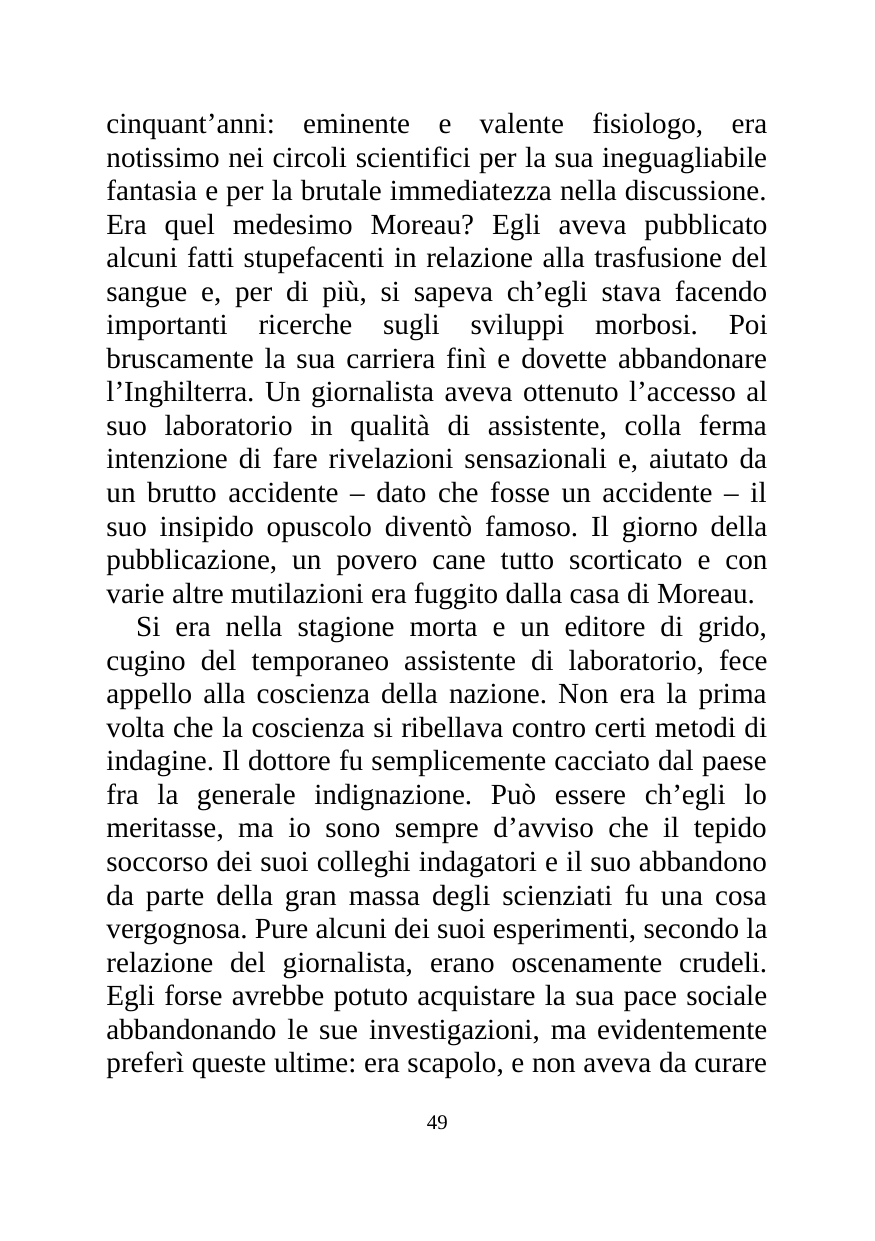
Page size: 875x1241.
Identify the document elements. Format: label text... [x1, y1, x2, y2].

text cinquant’anni: eminente e valente fisiologo, era notissimo nei circoli scientifici per la sua ineguagliabile fantasia e per la brutale immediatezza nella discussione. Era quel medesimo Moreau? Egli aveva pubblicato alcuni fatti stupefacenti in relazione alla trasfusione del sangue e, per di più, si sapeva ch’egli stava facendo importanti ricerche sugli sviluppi morbosi. Poi bruscamente la sua carriera finì e dovette abbandonare l’Inghilterra. Un giornalista aveva ottenuto l’accesso al suo laboratorio in qualità di assistente, colla ferma intenzione di fare rivelazioni sensazionali e, aiutato da un brutto accidente – dato che fosse un accidente – il suo insipido opuscolo diventò famoso. Il giorno della pubblicazione, un povero cane tutto scorticato e con varie altre mutilazioni era fuggito dalla casa di Moreau. [106, 106, 768, 609]
text Si era nella stagione morta e un editore di grido, cugino del temporaneo assistente di laboratorio, fece appello alla coscienza della nazione. Non era la prima volta che la coscienza si ribellava contro certi metodi di indagine. Il dottore fu semplicemente cacciato dal paese fra la generale indignazione. Può essere ch’egli lo meritasse, ma io sono sempre d’avviso che il tepido soccorso dei suoi colleghi indagatori e il suo abbandono da parte della gran massa degli scienziati fu una cosa vergognosa. Pure alcuni dei suoi esperimenti, secondo la relazione del giornalista, erano oscenamente crudeli. Egli forse avrebbe potuto acquistare la sua pace sociale abbandonando le sue investigazioni, ma evidentemente preferì queste ultime: era scapolo, e non aveva da curare [106, 609, 768, 1079]
